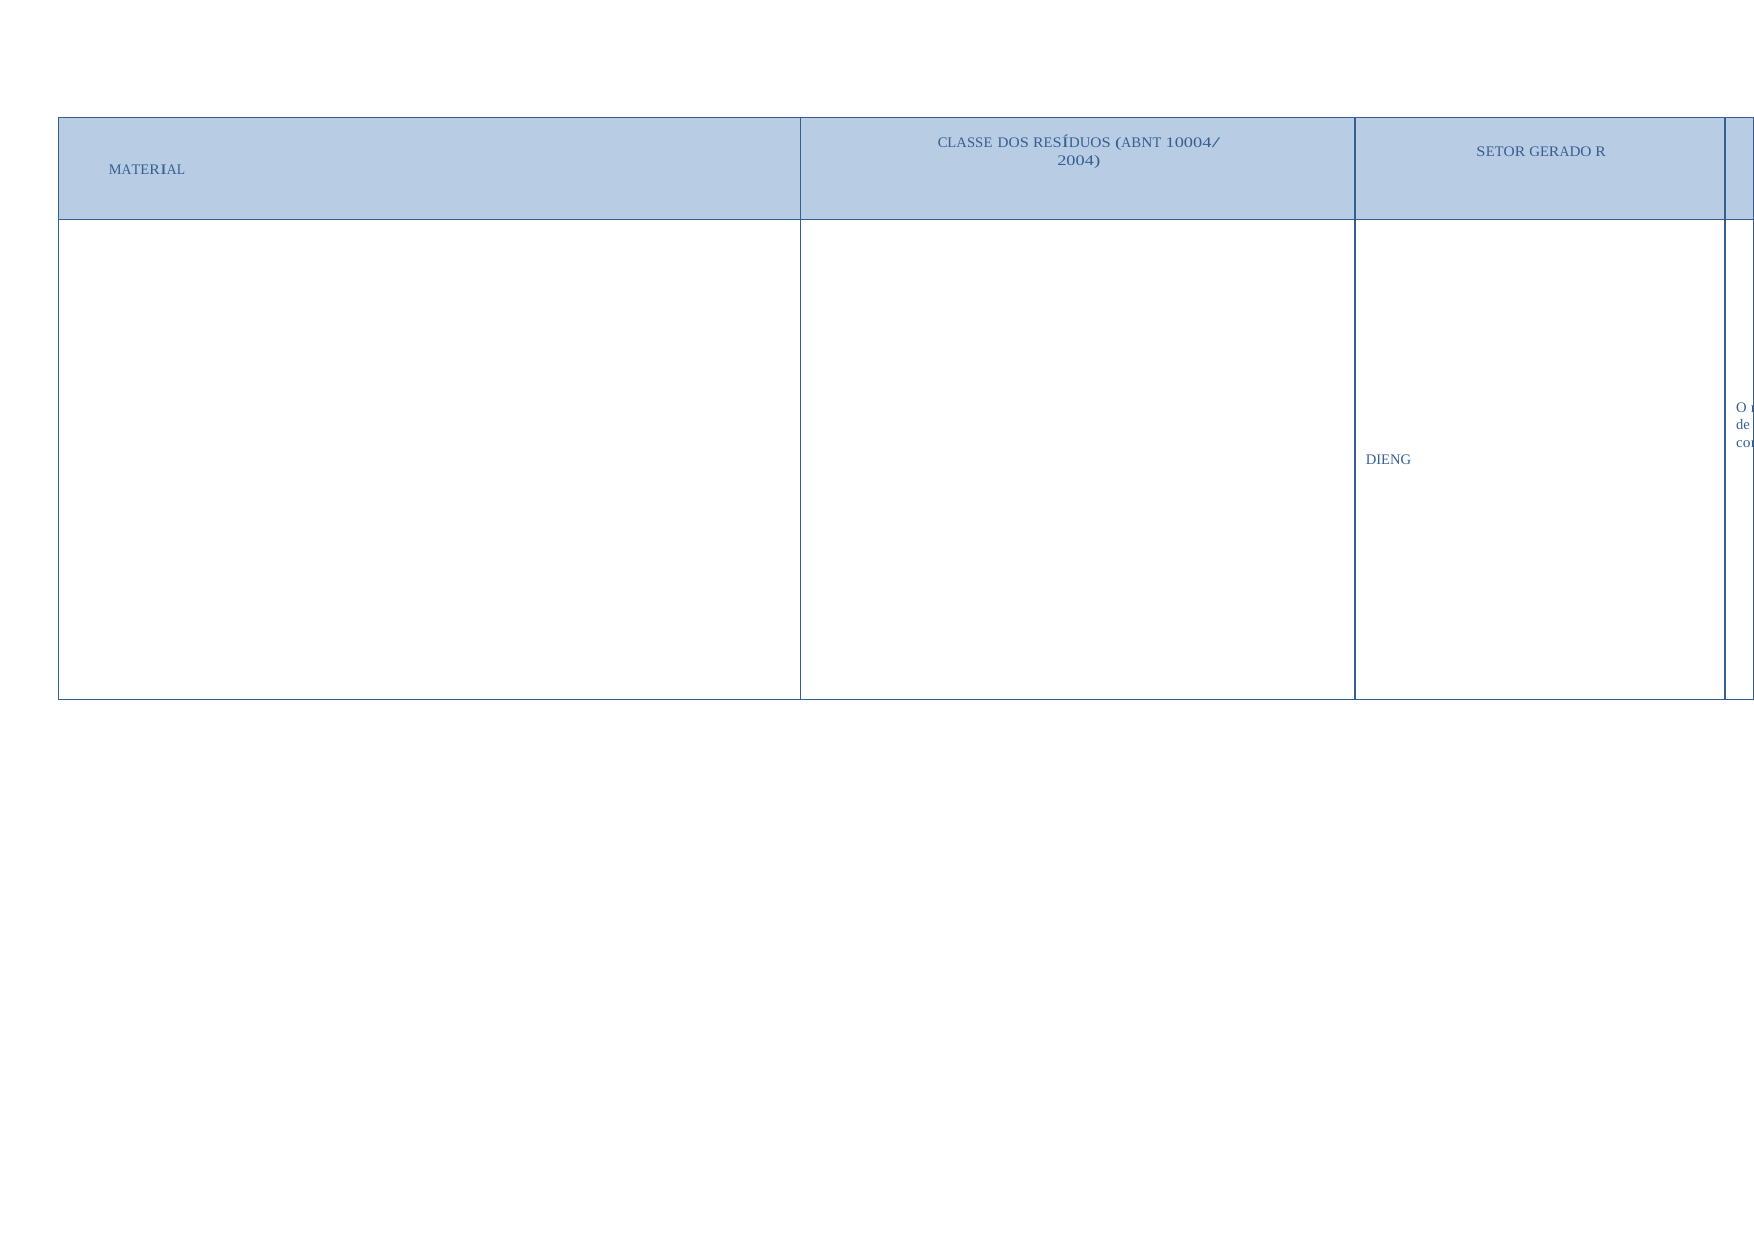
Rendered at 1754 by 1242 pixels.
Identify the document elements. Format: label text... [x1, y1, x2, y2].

table_cell O material é reutilizado pela Dieng. Eventualmente, caso seja recolhido uma grande quantidade de cabos que não podem ser reaproveitado, ela será destinada ao Acordo de Cooperação Técnica. Uma pequena parte de material que não é aproveitada é descartada através containeres de descarte de material de resto de obras adquirido no contrato de manutenção. [1726, 220, 1753, 698]
table_header MATERIAL [59, 118, 800, 219]
table_cell [801, 220, 1354, 698]
table_cell [59, 220, 800, 698]
table_header PROCEDIMENTO DE COLETA [1726, 118, 1753, 219]
table_header CLASSE DOS RESÍDUOS (ABNT 10004/ 2004) [801, 118, 1354, 219]
table_header SETOR GERADO R [1356, 118, 1724, 219]
table_cell DIENG [1356, 220, 1724, 698]
